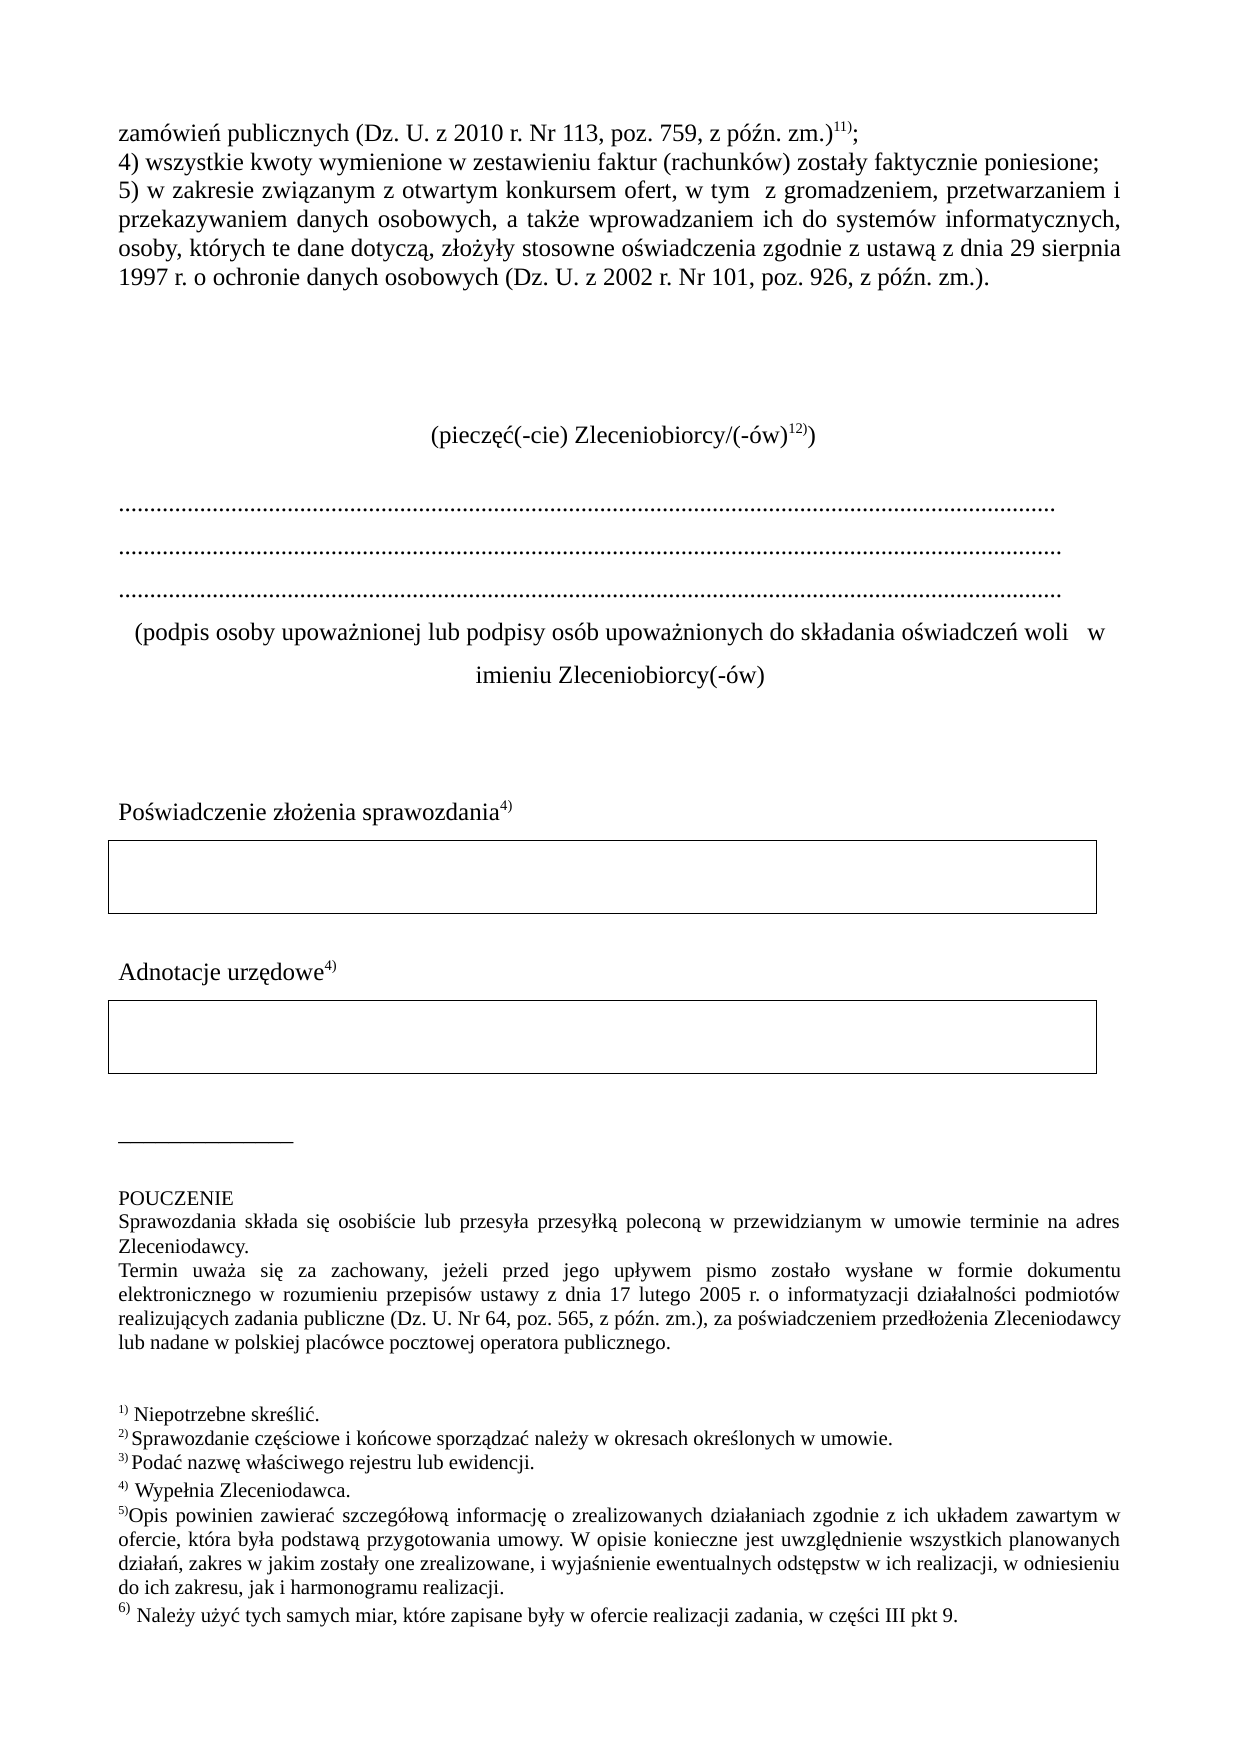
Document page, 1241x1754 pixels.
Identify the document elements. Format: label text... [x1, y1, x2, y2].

text 4) wszystkie kwoty wymienione w zestawieniu faktur (rachunków) zostały faktycznie poniesione; [118, 147, 1122, 176]
text ....................................................................................................................................................... [118, 531, 1122, 560]
table_header [109, 1001, 1053, 1073]
text ....................................................................................................................................................... [118, 574, 1122, 603]
text 1) Niepotrzebne skreślić. [118, 1402, 1122, 1426]
text (podpis osoby upoważnionej lub podpisy osób upoważnionych do składania oświadczeń woli w imieniu Zleceniobiorcy(-ów) [118, 617, 1122, 689]
table_header [1053, 841, 1096, 913]
text ______________ [118, 1117, 1122, 1146]
text ...................................................................................................................................................... [118, 488, 1122, 517]
table_header [1053, 1001, 1096, 1073]
text 2) Sprawozdanie częściowe i końcowe sporządzać należy w okresach określonych w umowie. [118, 1426, 1122, 1450]
text 5)Opis powinien zawierać szczegółową informację o zrealizowanych działaniach zgodnie z ich układem zawartym w ofercie, która była podstawą przygotowania umowy. W opisie konieczne jest uwzględnienie wszystkich planowanych działań, zakres w jakim zostały one zrealizowane, i wyjaśnienie ewentualnych odstępstw w ich realizacji, w odniesieniu do ich zakresu, jak i harmonogramu realizacji. [118, 1503, 1122, 1599]
text zamówień publicznych (Dz. U. z 2010 r. Nr 113, poz. 759, z późn. zm.)11); [118, 118, 1122, 147]
text Poświadczenie złożenia sprawozdania4) [118, 797, 1122, 826]
text (pieczęć(-cie) Zleceniobiorcy/(-ów)12)) [118, 420, 1122, 449]
text Sprawozdania składa się osobiście lub przesyła przesyłką poleconą w przewidzianym w umowie terminie na adres Zleceniodawcy. [118, 1209, 1122, 1258]
text Termin uważa się za zachowany, jeżeli przed jego upływem pismo zostało wysłane w formie dokumentu elektronicznego w rozumieniu przepisów ustawy z dnia 17 lutego 2005 r. o informatyzacji działalności podmiotów realizujących zadania publiczne (Dz. U. Nr 64, poz. 565, z późn. zm.), za poświadczeniem przedłożenia Zleceniodawcy lub nadane w polskiej placówce pocztowej operatora publicznego. [118, 1258, 1122, 1354]
text 5) w zakresie związanym z otwartym konkursem ofert, w tym z gromadzeniem, przetwarzaniem i przekazywaniem danych osobowych, a także wprowadzaniem ich do systemów informatycznych, osoby, których te dane dotyczą, złożyły stosowne oświadczenia zgodnie z ustawą z dnia 29 sierpnia 1997 r. o ochronie danych osobowych (Dz. U. z 2002 r. Nr 101, poz. 926, z późn. zm.). [118, 176, 1122, 291]
text Adnotacje urzędowe4) [118, 957, 1122, 986]
text 3) Podać nazwę właściwego rejestru lub ewidencji. [118, 1450, 1122, 1474]
text 4) Wypełnia Zleceniodawca. [118, 1474, 1122, 1503]
text POUCZENIE [118, 1185, 1122, 1209]
table_header [109, 841, 1053, 913]
text 6) Należy użyć tych samych miar, które zapisane były w ofercie realizacji zadania, w części III pkt 9. [118, 1599, 1122, 1628]
